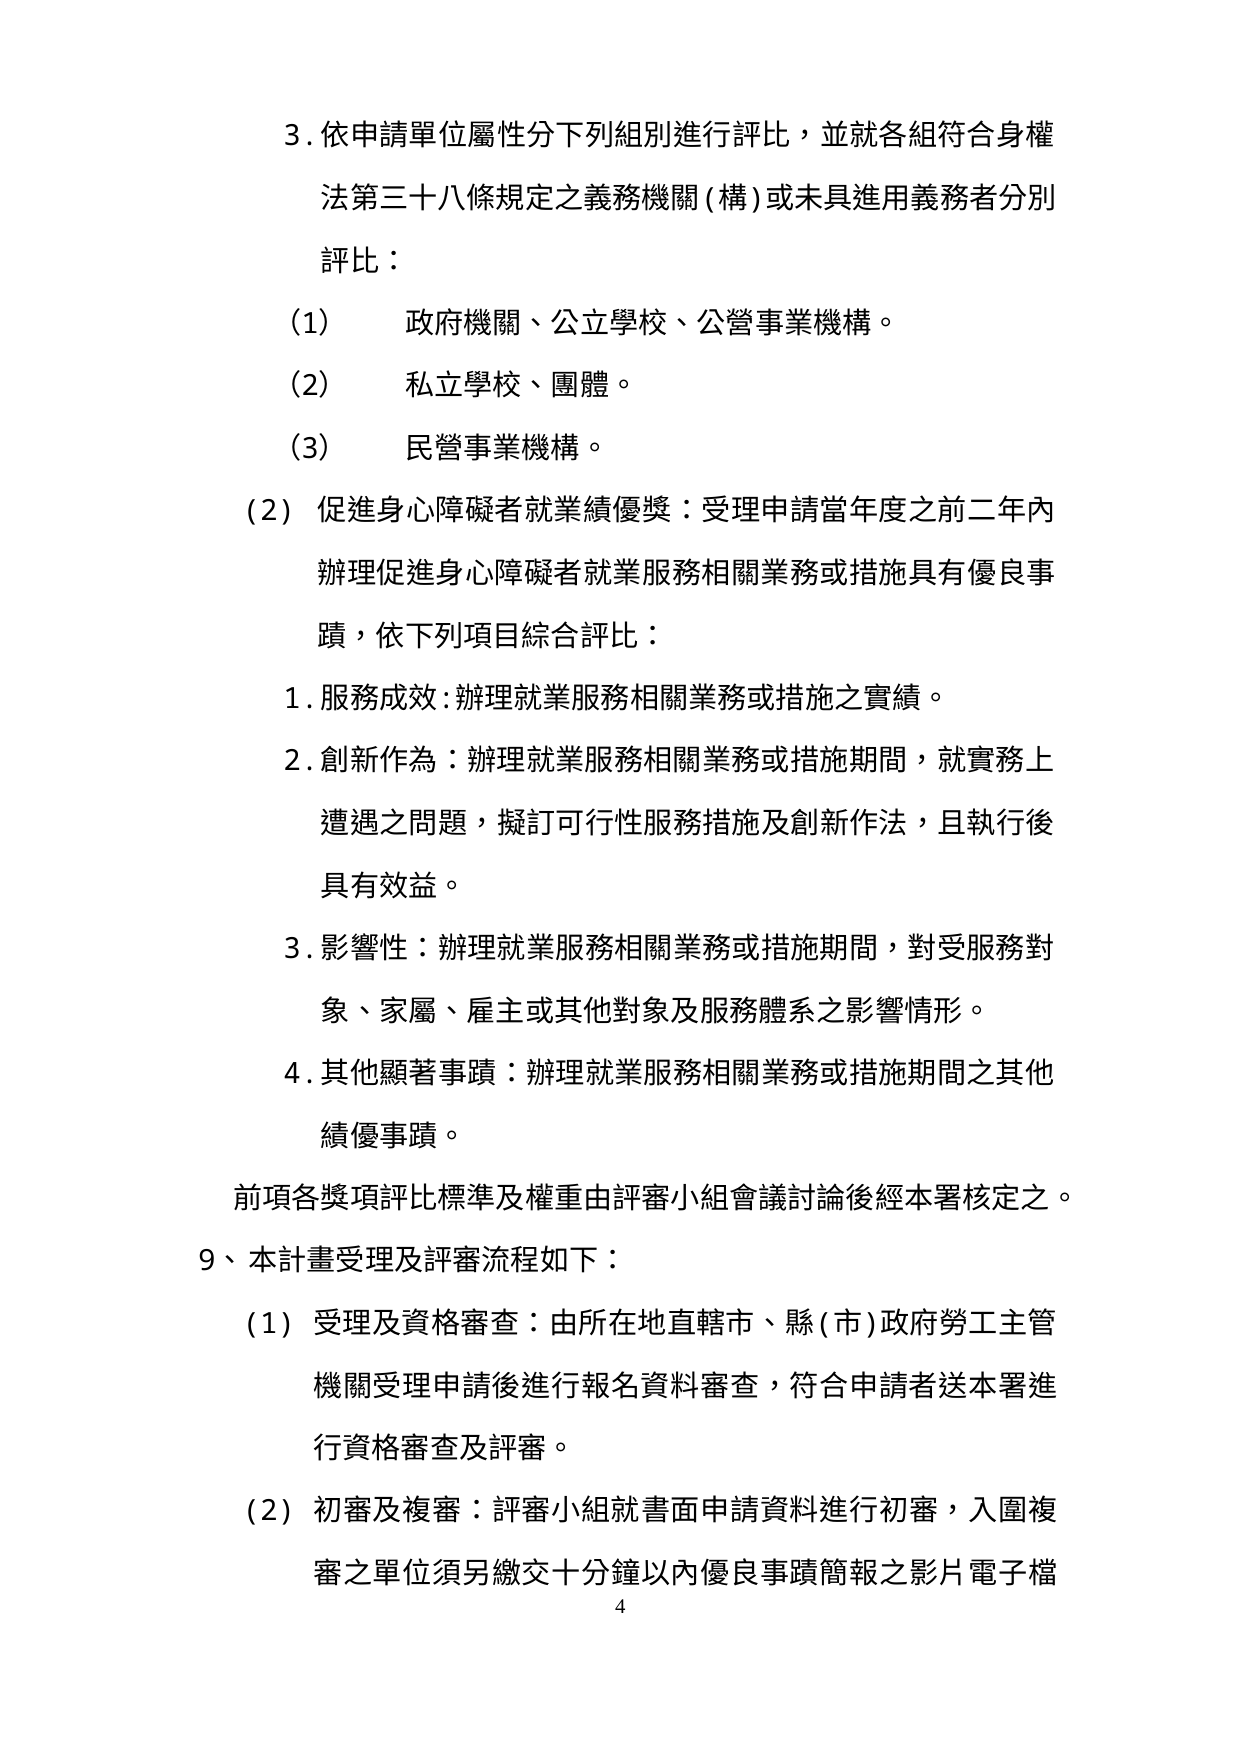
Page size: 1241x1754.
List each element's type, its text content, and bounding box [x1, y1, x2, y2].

list 本計畫受理及評審流程如下： [198, 1217, 1057, 1279]
list 私立學校、團體。 [272, 342, 1057, 404]
list 受理及資格審查：由所在地直轄市、縣(市)政府勞工主管機關受理申請後進行報名資料審查，符合申請者送本署進行資格審查及評審。 [242, 1279, 1057, 1467]
list 民營事業機構。 [272, 404, 1057, 467]
list 其他顯著事蹟：辦理就業服務相關業務或措施期間之其他績優事蹟。 [283, 1029, 1057, 1154]
text 前項各獎項評比標準及權重由評審小組會議討論後經本署核定之。 [233, 1154, 1057, 1217]
list 影響性：辦理就業服務相關業務或措施期間，對受服務對象、家屬、雇主或其他對象及服務體系之影響情形。 [283, 904, 1057, 1029]
list 政府機關、公立學校、公營事業機構。 [272, 279, 1057, 342]
list 服務成效:辦理就業服務相關業務或措施之實績。 [283, 654, 1057, 717]
list 依申請單位屬性分下列組別進行評比，並就各組符合身權法第三十八條規定之義務機關(構)或未具進用義務者分別評比： [283, 92, 1057, 279]
list 促進身心障礙者就業績優獎：受理申請當年度之前二年內辦理促進身心障礙者就業服務相關業務或措施具有優良事蹟，依下列項目綜合評比： [242, 467, 1057, 654]
list 初審及複審：評審小組就書面申請資料進行初審，入圍複審之單位須另繳交十分鐘以內優良事蹟簡報之影片電子檔 [242, 1467, 1057, 1592]
list 創新作為：辦理就業服務相關業務或措施期間，就實務上遭遇之問題，擬訂可行性服務措施及創新作法，且執行後具有效益。 [283, 717, 1057, 904]
